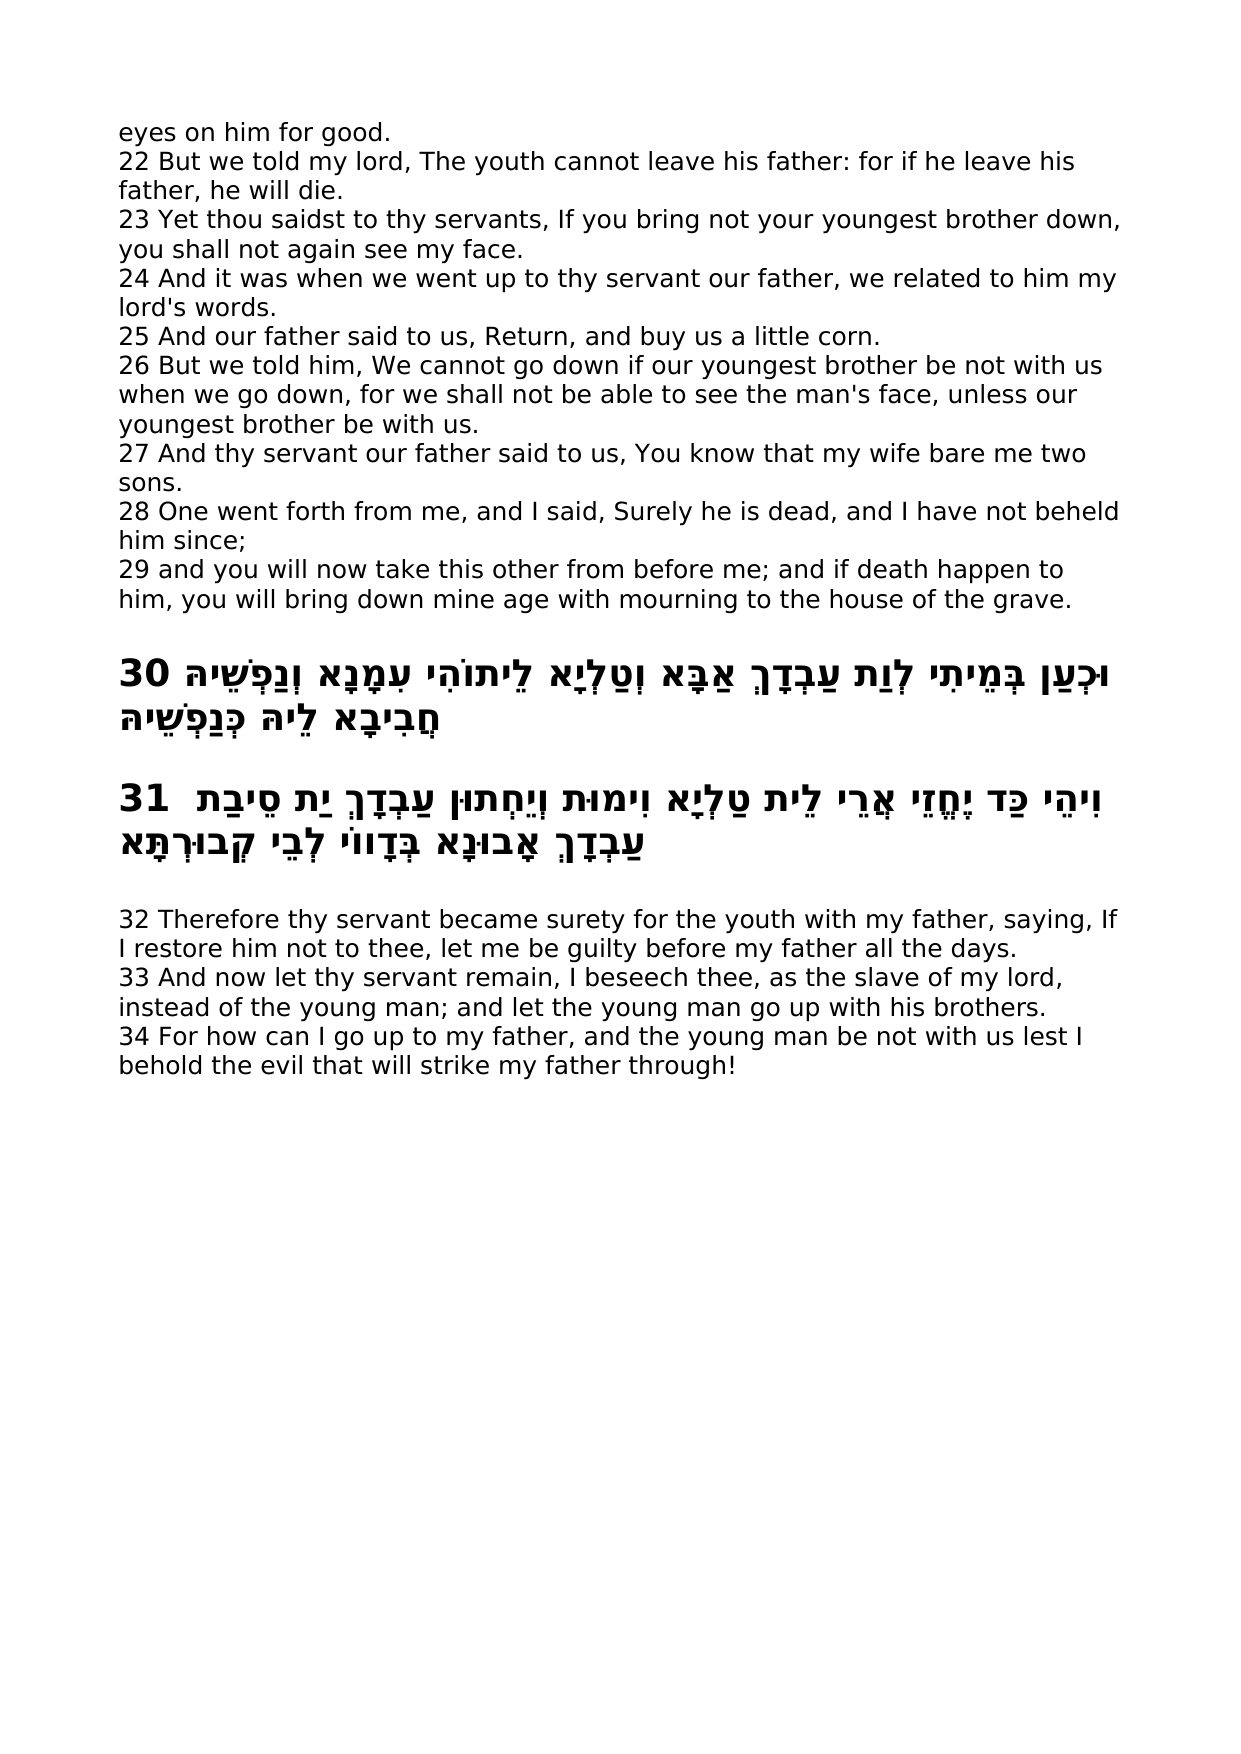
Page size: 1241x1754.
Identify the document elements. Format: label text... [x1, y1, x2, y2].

text 32 Therefore thy servant became surety for the youth with my father, saying, If I restore him not to thee, let me be guilty before my father all the days. 33 And now let thy servant remain, I beseech thee, as the slave of my lord, instead of the young man; and let the young man go up with his brothers. 34 For how can I go up to my father, and the young man be not with us lest I behold the evil that will strike my father through! [118, 876, 1122, 1080]
subtitle 30 וּכְעַן בְּמֵיתִי לְוַת עַבְדָךְ אַבָּא וְטַלְיָא לֵיתוֹהִי עִמָנָא וְנַפְשֵׁיהּ חֲבִיבָא לֵיהּ כְּנַפְשֵׁיהּ [118, 651, 1122, 739]
text eyes on him for good. 22 But we told my lord, The youth cannot leave his father: for if he leave his father, he will die. 23 Yet thou saidst to thy servants, If you bring not your youngest brother down, you shall not again see my face. 24 And it was when we went up to thy servant our father, we related to him my lord's words. 25 And our father said to us, Return, and buy us a little corn. 26 But we told him, We cannot go down if our youngest brother be not with us when we go down, for we shall not be able to see the man's face, unless our youngest brother be with us. 27 And thy servant our father said to us, You know that my wife bare me two sons. 28 One went forth from me, and I said, Surely he is dead, and I have not beheld him since; 29 and you will now take this other from before me; and if death happen to him, you will bring down mine age with mourning to the house of the grave. [118, 118, 1122, 614]
subtitle 31 וִיהֵי כַּד יֶחֱזֵי אֲרֵי לֵית טַלְיָא וִימוּת וְיֵחְתוּן עַבְדָךְ יַת סֵיבַת עַבְדָךְ אָבוּנָא בְּדָווֹי לְבֵי קְבוּרְתָּא [118, 776, 1122, 863]
